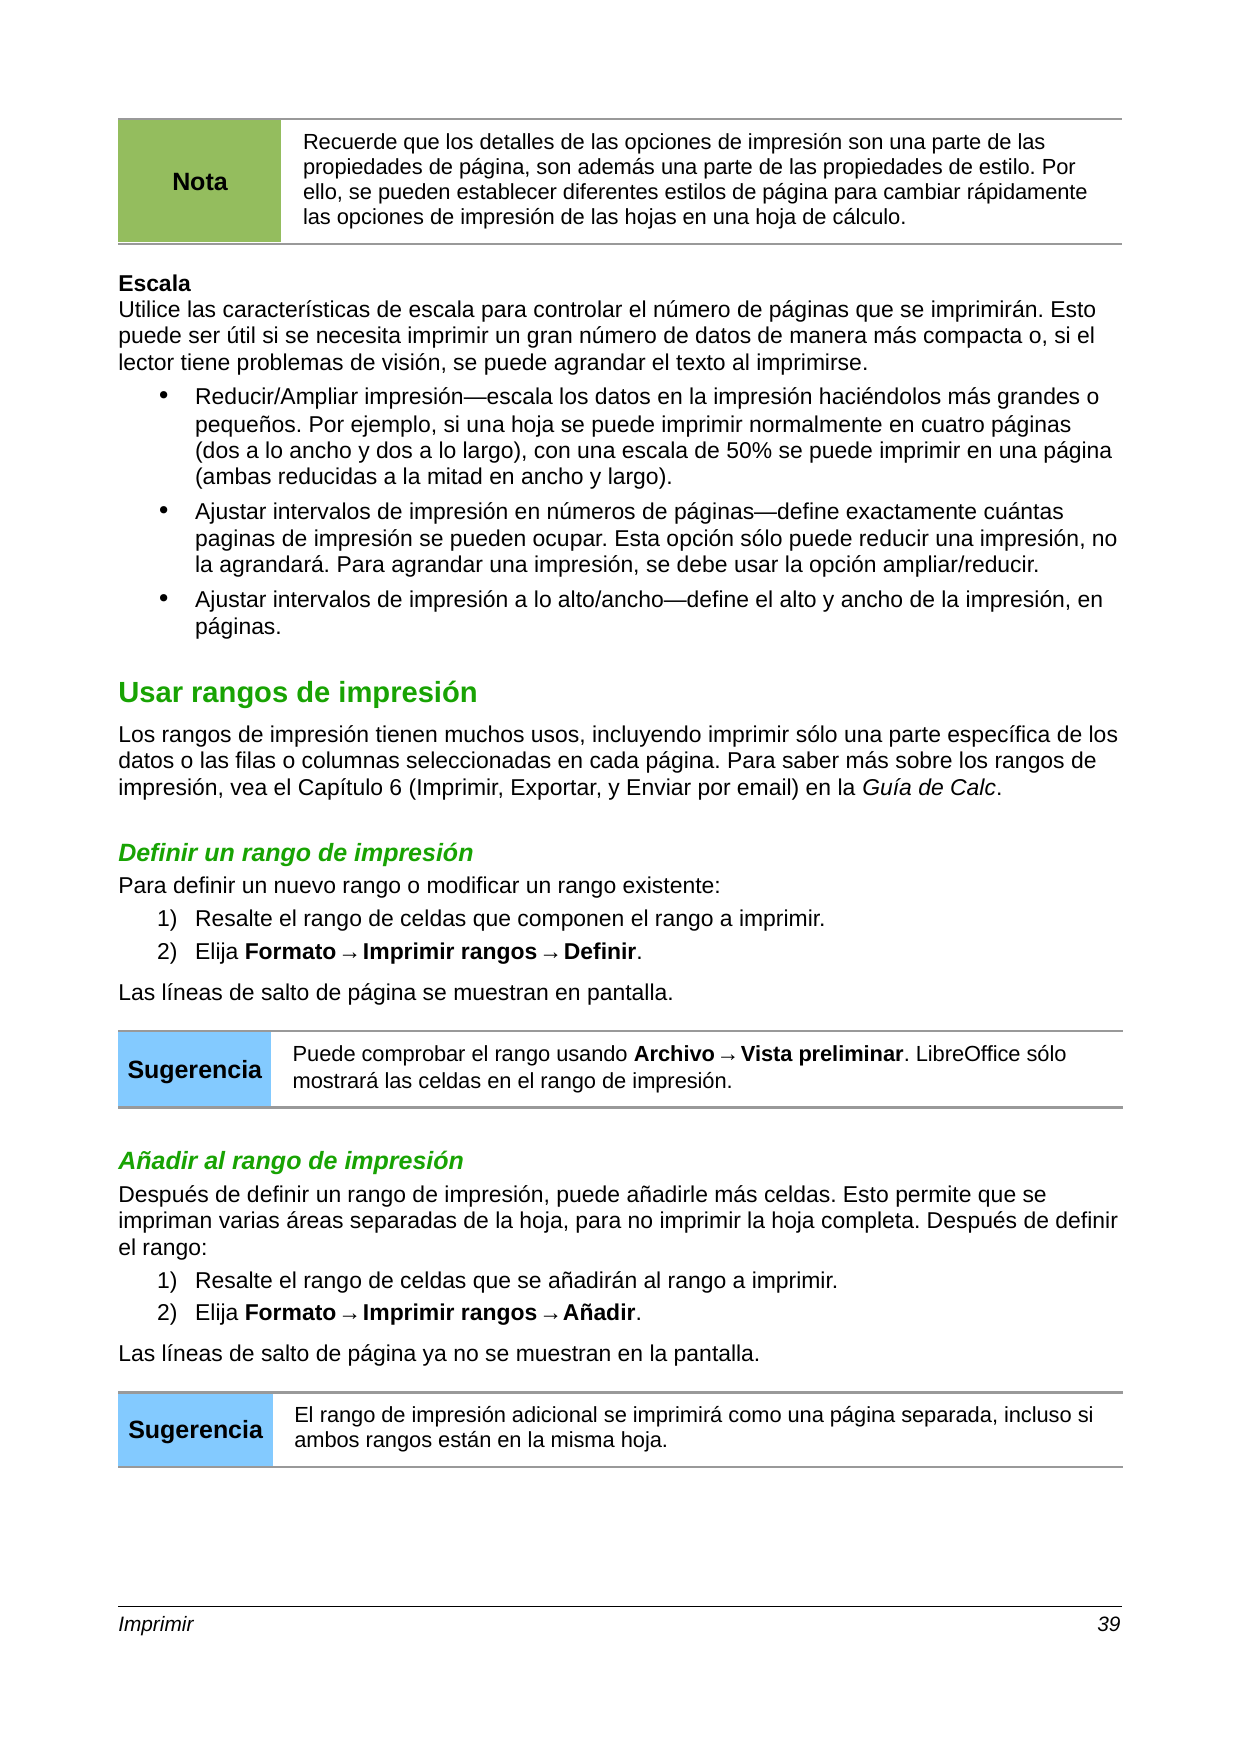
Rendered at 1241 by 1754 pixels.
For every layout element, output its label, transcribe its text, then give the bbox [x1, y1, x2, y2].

table_header Recuerde que los detalles de las opciones de impresión son una parte de las propiedades de página, son además una parte de las propiedades de estilo. Por ello, se pueden establecer diferentes estilos de página para cambiar rápidamente las opciones de impresión de las hojas en una hoja de cálculo. [281, 120, 1122, 242]
list Resalte el rango de celdas que se añadirán al rango a imprimir. [177, 1267, 1122, 1293]
list Resalte el rango de celdas que componen el rango a imprimir. [177, 905, 1122, 932]
list Para definir un nuevo rango o modificar un rango existente: [118, 872, 1122, 899]
table_header Nota [118, 120, 281, 242]
text Escala [118, 269, 1122, 296]
list Ajustar intervalos de impresión a lo alto/ancho—define el alto y ancho de la impresión, en páginas. [156, 584, 1122, 639]
list Elija Formato → Imprimir rangos → Añadir. [177, 1299, 1122, 1327]
list Ajustar intervalos de impresión en números de páginas—define exactamente cuántas paginas de impresión se pueden ocupar. Esta opción sólo puede reducir una impresión, no la agrandará. Para agrandar una impresión, se debe usar la opción ampliar/reducir. [156, 496, 1122, 578]
table_header Sugerencia [118, 1394, 273, 1466]
list Después de definir un rango de impresión, puede añadirle más celdas. Esto permite que se impriman varias áreas separadas de la hoja, para no imprimir la hoja completa. Después de definir el rango: [118, 1181, 1122, 1260]
list Reducir/Ampliar impresión—escala los datos en la impresión haciéndolos más grandes o pequeños. Por ejemplo, si una hoja se puede imprimir normalmente en cuatro páginas (dos a lo ancho y dos a lo largo), con una escala de 50% se puede imprimir en una página (ambas reducidas a la mitad en ancho y largo). [156, 381, 1122, 490]
subtitle Definir un rango de impresión [118, 837, 1122, 866]
subtitle Añadir al rango de impresión [118, 1146, 1122, 1175]
table_header Sugerencia [118, 1032, 271, 1106]
table_header El rango de impresión adicional se imprimirá como una página separada, incluso si ambos rangos están en la misma hoja. [273, 1394, 1123, 1466]
text Las líneas de salto de página se muestran en pantalla. [118, 979, 1122, 1005]
text Los rangos de impresión tienen muchos usos, incluyendo imprimir sólo una parte específica de los datos o las filas o columnas seleccionadas en cada página. Para saber más sobre los rangos de impresión, vea el Capítulo 6 (Imprimir, Exportar, y Enviar por email) en la Guía de Calc. [118, 721, 1122, 800]
list Elija Formato → Imprimir rangos → Definir. [177, 938, 1122, 966]
list Utilice las características de escala para controlar el número de páginas que se imprimirán. Esto puede ser útil si se necesita imprimir un gran número de datos de manera más compacta o, si el lector tiene problemas de visión, se puede agrandar el texto al imprimirse. [118, 296, 1122, 375]
text Las líneas de salto de página ya no se muestran en la pantalla. [118, 1340, 1122, 1366]
table_header Puede comprobar el rango usando Archivo → Vista preliminar. LibreOffice sólo mostrará las celdas en el rango de impresión. [271, 1032, 1123, 1106]
subtitle Usar rangos de impresión [118, 675, 1122, 708]
